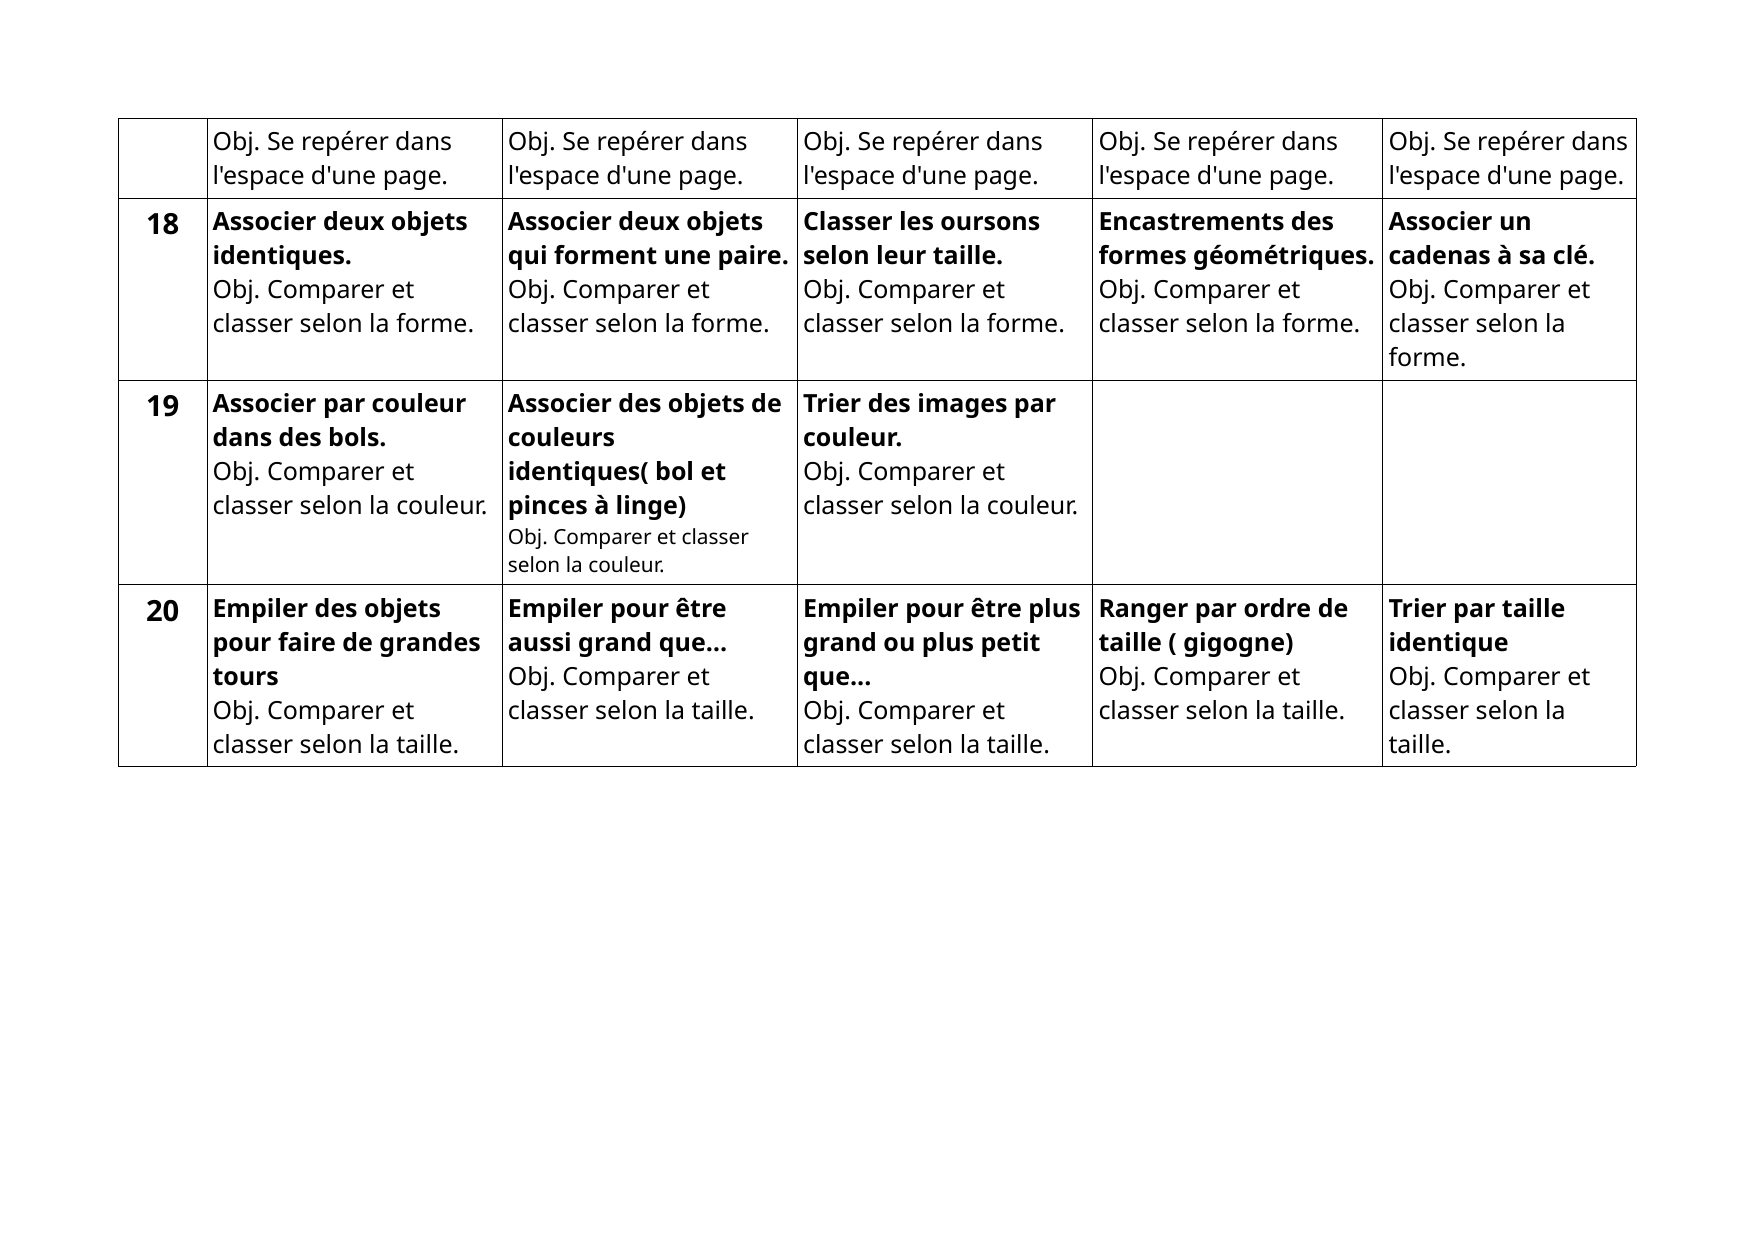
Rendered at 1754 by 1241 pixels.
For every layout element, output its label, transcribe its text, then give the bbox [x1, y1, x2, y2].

table_cell Classer les oursons selon leur taille. Obj. Comparer et classer selon la forme. [798, 199, 1092, 380]
table_cell Empiler des objets pour faire de grandes tours Obj. Comparer et classer selon la taille. [208, 585, 502, 766]
table_cell 18 [119, 199, 207, 380]
table_cell Obj. Se repérer dans l'espace d'une page. [798, 119, 1092, 198]
table_cell Trier par taille identique Obj. Comparer et classer selon la taille. [1383, 585, 1636, 766]
table_cell Trier des images par couleur. Obj. Comparer et classer selon la couleur. [798, 381, 1092, 584]
table_cell 20 [119, 585, 207, 766]
table_cell Empiler pour être aussi grand que… Obj. Comparer et classer selon la taille. [503, 585, 797, 766]
table_cell Empiler pour être plus grand ou plus petit que... Obj. Comparer et classer selon la taille. [798, 585, 1092, 766]
table_cell Ranger par ordre de taille ( gigogne) Obj. Comparer et classer selon la taille. [1093, 585, 1382, 766]
table_cell Associer par couleur dans des bols. Obj. Comparer et classer selon la couleur. [208, 381, 502, 584]
table_cell Obj. Se repérer dans l'espace d'une page. [1093, 119, 1382, 198]
table_cell 19 [119, 381, 207, 584]
table_cell [1093, 381, 1382, 584]
table_cell Associer deux objets qui forment une paire. Obj. Comparer et classer selon la forme. [503, 199, 797, 380]
table_cell Associer deux objets identiques. Obj. Comparer et classer selon la forme. [208, 199, 502, 380]
table_cell Encastrements des formes géométriques. Obj. Comparer et classer selon la forme. [1093, 199, 1382, 380]
table_cell [119, 119, 207, 198]
table_cell Obj. Se repérer dans l'espace d'une page. [503, 119, 797, 198]
table_cell Associer des objets de couleurs identiques( bol et pinces à linge) Obj. Comparer et classer selon la couleur. [503, 381, 797, 584]
table_cell Associer un cadenas à sa clé. Obj. Comparer et classer selon la forme. [1383, 199, 1636, 380]
table_cell [1383, 381, 1636, 584]
table_cell Obj. Se repérer dans l'espace d'une page. [1383, 119, 1636, 198]
table_cell Obj. Se repérer dans l'espace d'une page. [208, 119, 502, 198]
